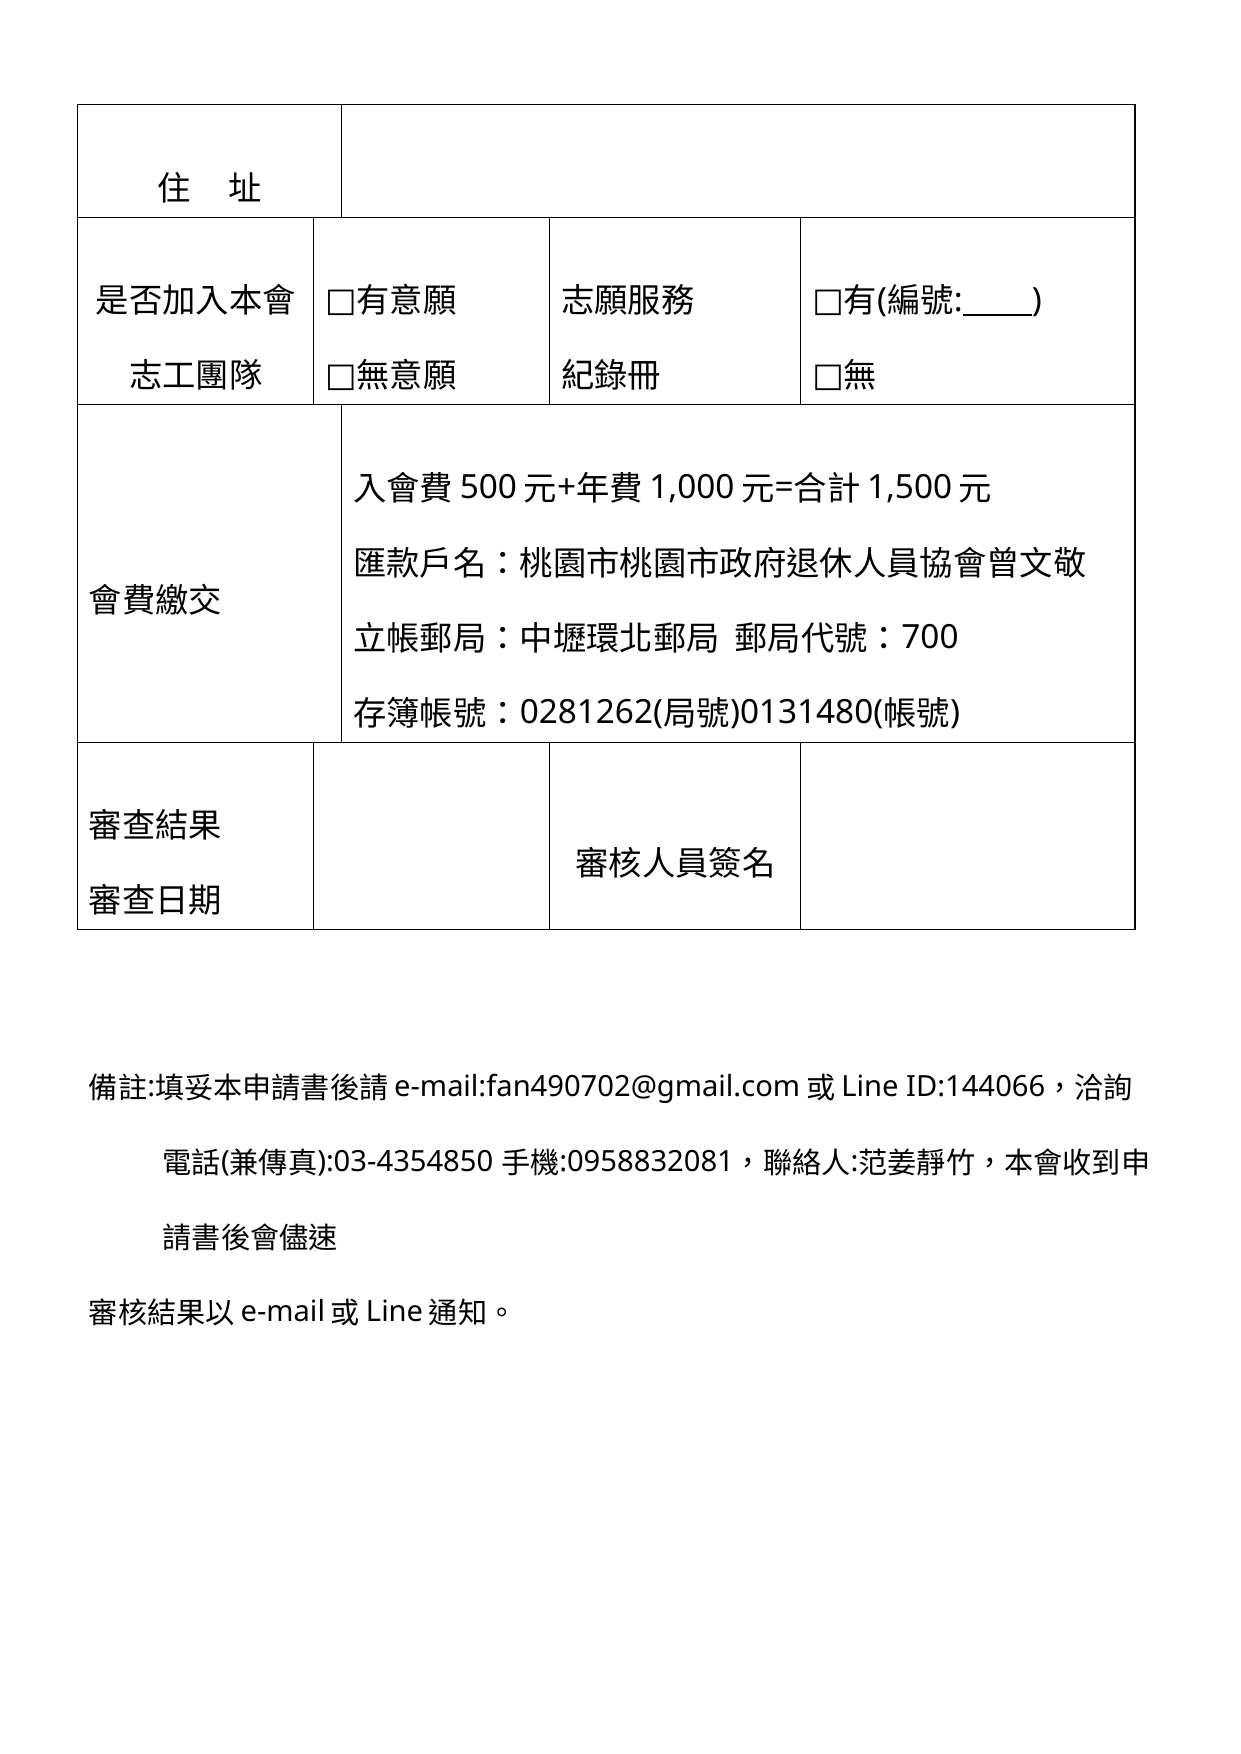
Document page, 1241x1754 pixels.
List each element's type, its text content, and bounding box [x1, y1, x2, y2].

table_cell □有意願 □無意願 [314, 218, 549, 404]
table_cell [314, 743, 549, 929]
table_cell □有(編號: ) □無 [801, 218, 1134, 404]
table_cell [801, 743, 1134, 929]
table_cell 審核人員簽名 [550, 743, 800, 929]
table_cell 住 址 [78, 105, 341, 217]
text 備註:填妥本申請書後請e-mail:fan490702@gmail.com或Line ID:144066，洽詢電話(兼傳真):03-4354850 手機:0958832081，聯絡人:范姜靜竹，本會收到申請書後會儘速 [89, 1042, 1152, 1267]
table_cell [342, 105, 1134, 217]
table_cell 入會費500元+年費1,000元=合計1,500元 匯款戶名：桃園市桃園市政府退休人員協會曾文敬 立帳郵局：中壢環北郵局 郵局代號：700 存簿帳號：0281262(局號)0131480(帳號) [342, 405, 1134, 742]
table_cell 審查結果 審查日期 [78, 743, 313, 929]
text 審核結果以e-mail或Line通知。 [89, 1267, 1152, 1342]
table_cell 志願服務 紀錄冊 [550, 218, 800, 404]
table_cell 會費繳交 [78, 405, 341, 742]
table_cell 是否加入本會志工團隊 [78, 218, 313, 404]
